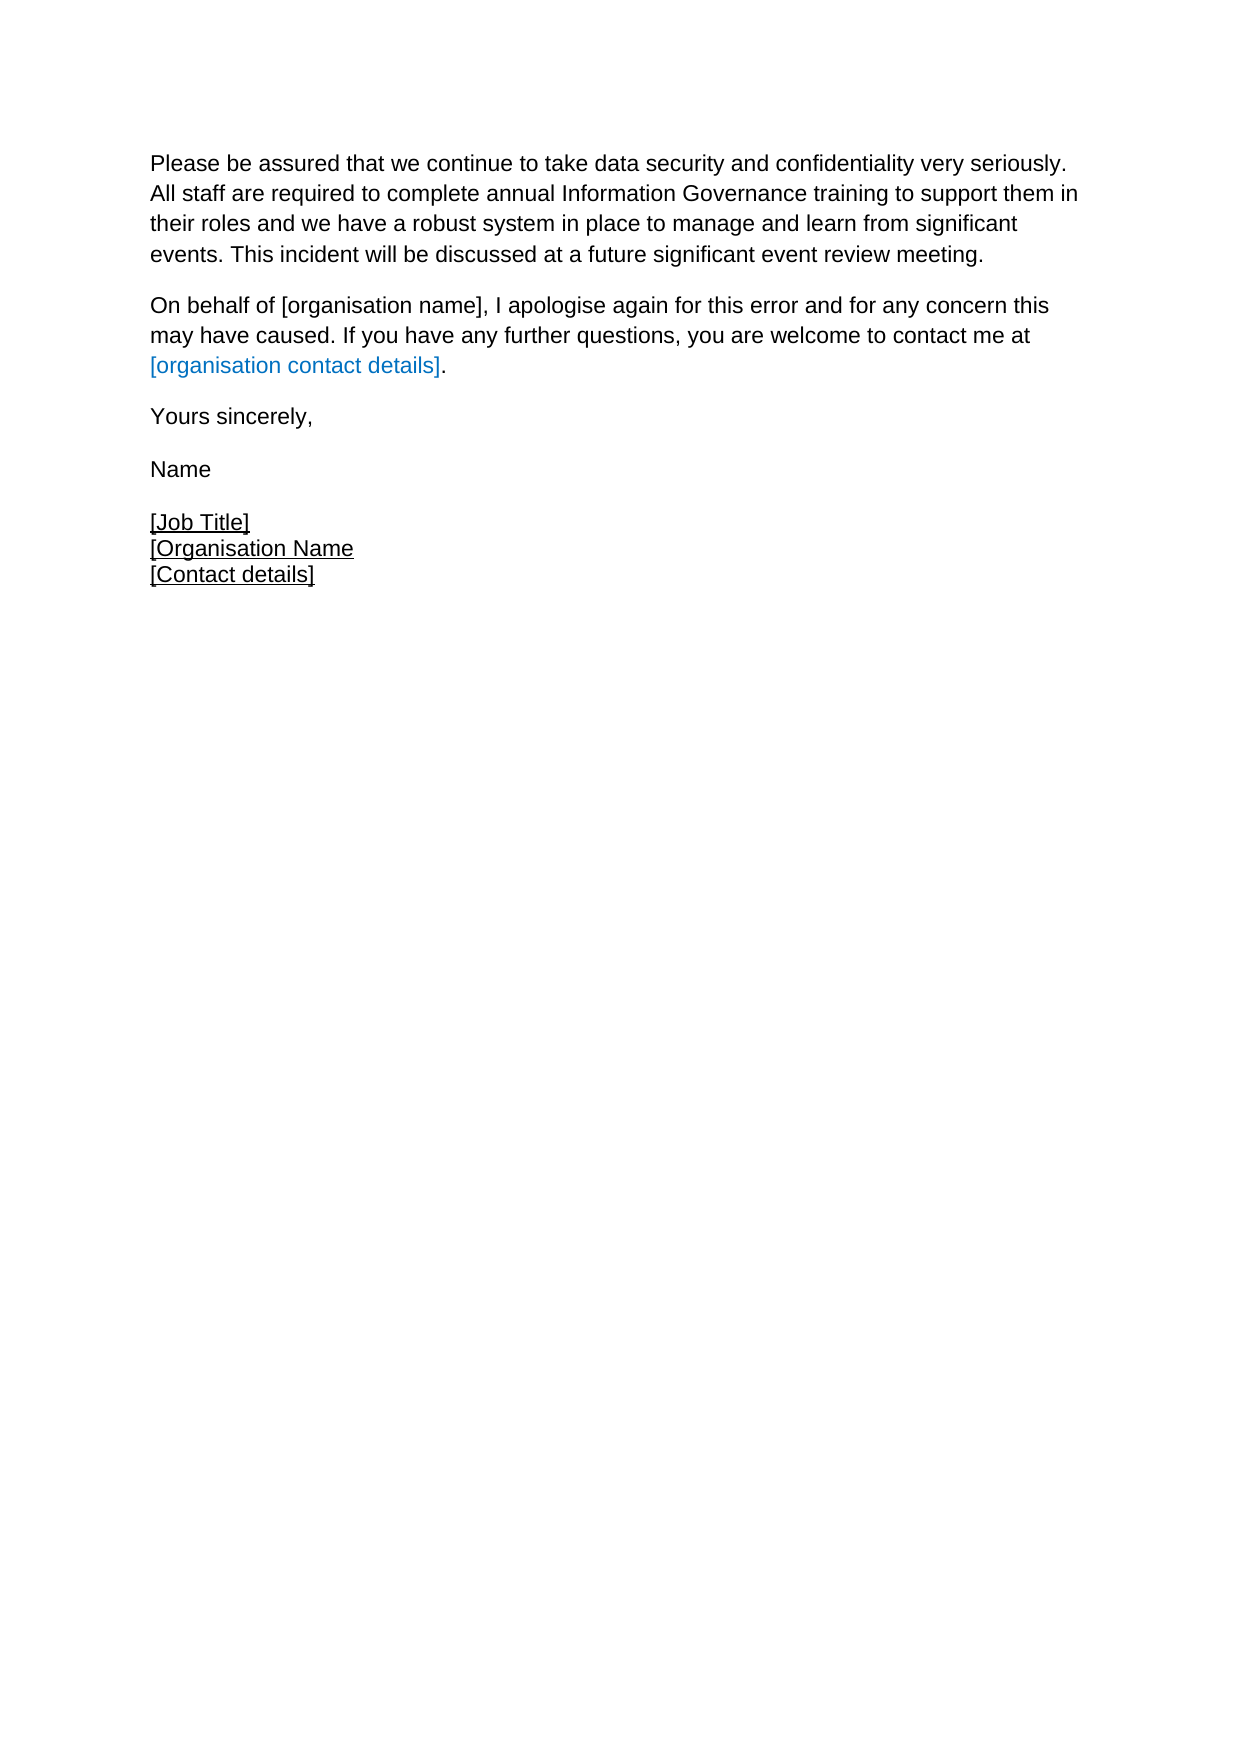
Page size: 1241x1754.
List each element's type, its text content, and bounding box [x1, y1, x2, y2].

text [Contact details] [150, 561, 1090, 588]
text On behalf of [organisation name], I apologise again for this error and for any concern this may have caused. If you have any further questions, you are welcome to contact me at [organisation contact details]. [150, 292, 1090, 378]
text Please be assured that we continue to take data security and confidentiality very seriously. All staff are required to complete annual Information Governance training to support them in their roles and we have a robust system in place to manage and learn from significant events. This incident will be discussed at a future significant event review meeting. [150, 150, 1090, 267]
text Name [150, 456, 1090, 482]
text [Job Title] [150, 508, 1090, 535]
text Yours sincerely, [150, 403, 1090, 429]
text [Organisation Name [150, 535, 1090, 561]
